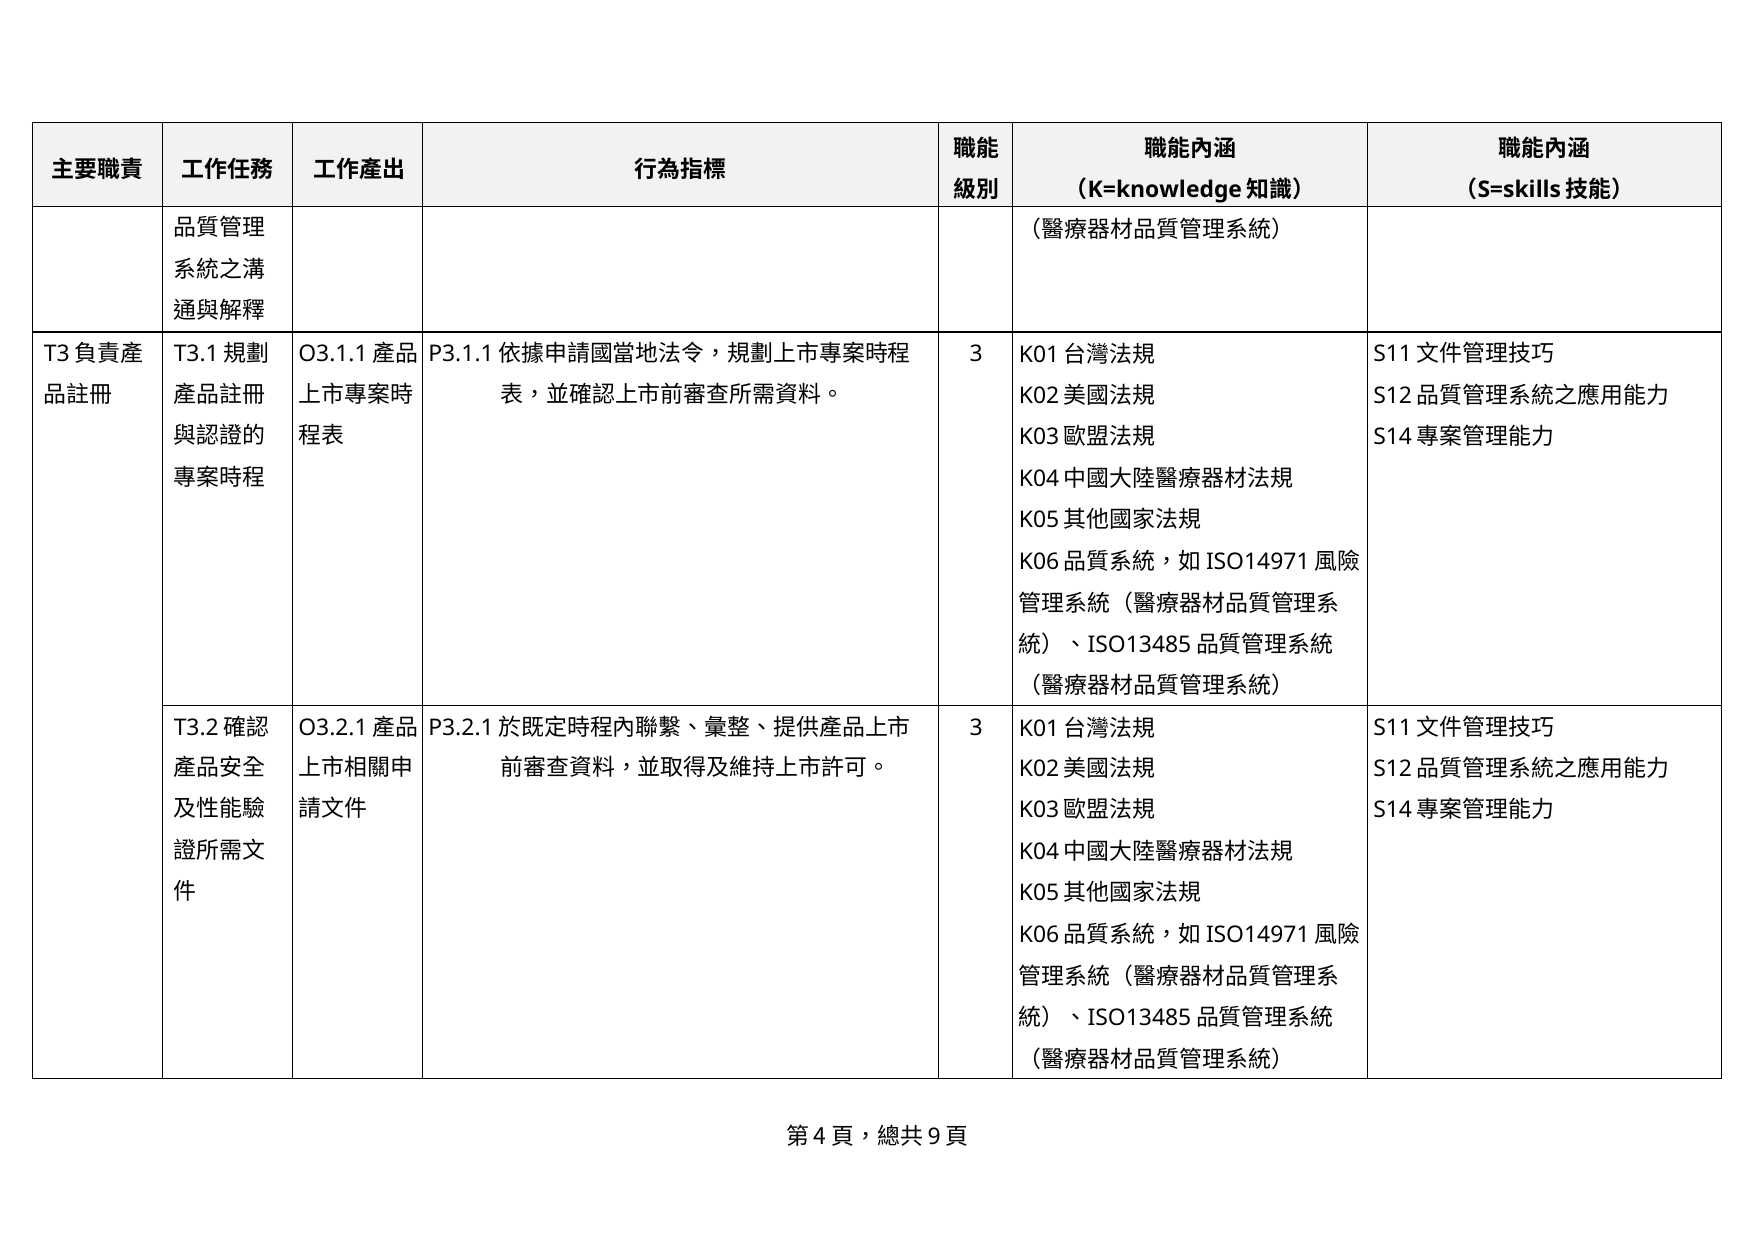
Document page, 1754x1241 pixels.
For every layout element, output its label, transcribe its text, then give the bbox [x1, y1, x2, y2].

table_cell P3.2.1於既定時程內聯繫、彙整、提供產品上市前審查資料，並取得及維持上市許可。 [423, 706, 938, 1078]
table_header 職能內涵 （S=skills技能） [1368, 123, 1721, 206]
table_cell O3.2.1產品上市相關申請文件 [293, 706, 422, 1078]
table_cell [1368, 207, 1721, 331]
table_cell 3 [939, 333, 1012, 704]
table_header 工作任務 [163, 123, 292, 206]
table_cell K01台灣法規 K02美國法規 K03歐盟法規 K04中國大陸醫療器材法規 K05其他國家法規 K06品質系統，如ISO14971風險管理系統（醫療器材品質管理系統）、ISO13485品質管理系統（醫療器材品質管理系統） [1013, 333, 1367, 704]
table_cell [939, 207, 1012, 331]
table_cell （醫療器材品質管理系統） [1013, 207, 1367, 331]
table_cell 品質管理系統之溝通與解釋 [163, 207, 292, 331]
table_cell T3.2確認產品安全及性能驗證所需文件 [163, 706, 292, 1078]
table_cell 3 [939, 706, 1012, 1078]
table_cell S11文件管理技巧 S12品質管理系統之應用能力 S14專案管理能力 [1368, 333, 1721, 704]
table_header 主要職責 [33, 123, 162, 206]
table_cell [423, 207, 938, 331]
table_cell S11文件管理技巧 S12品質管理系統之應用能力 S14專案管理能力 [1368, 706, 1721, 1078]
table_cell [33, 207, 162, 331]
table_cell T3.1規劃產品註冊與認證的專案時程 [163, 333, 292, 704]
table_header 行為指標 [423, 123, 938, 206]
table_header 工作產出 [293, 123, 422, 206]
table_cell O3.1.1產品上市專案時程表 [293, 333, 422, 704]
table_cell [293, 207, 422, 331]
table_cell T3負責產品註冊 [33, 333, 162, 1078]
table_header 職能內涵 （K=knowledge知識） [1013, 123, 1367, 206]
table_header 職能 級別 [939, 123, 1012, 206]
table_cell K01台灣法規 K02美國法規 K03歐盟法規 K04中國大陸醫療器材法規 K05其他國家法規 K06品質系統，如ISO14971風險管理系統（醫療器材品質管理系統）、ISO13485品質管理系統（醫療器材品質管理系統） [1013, 706, 1367, 1078]
table_cell P3.1.1依據申請國當地法令，規劃上市專案時程表，並確認上市前審查所需資料。 [423, 333, 938, 704]
